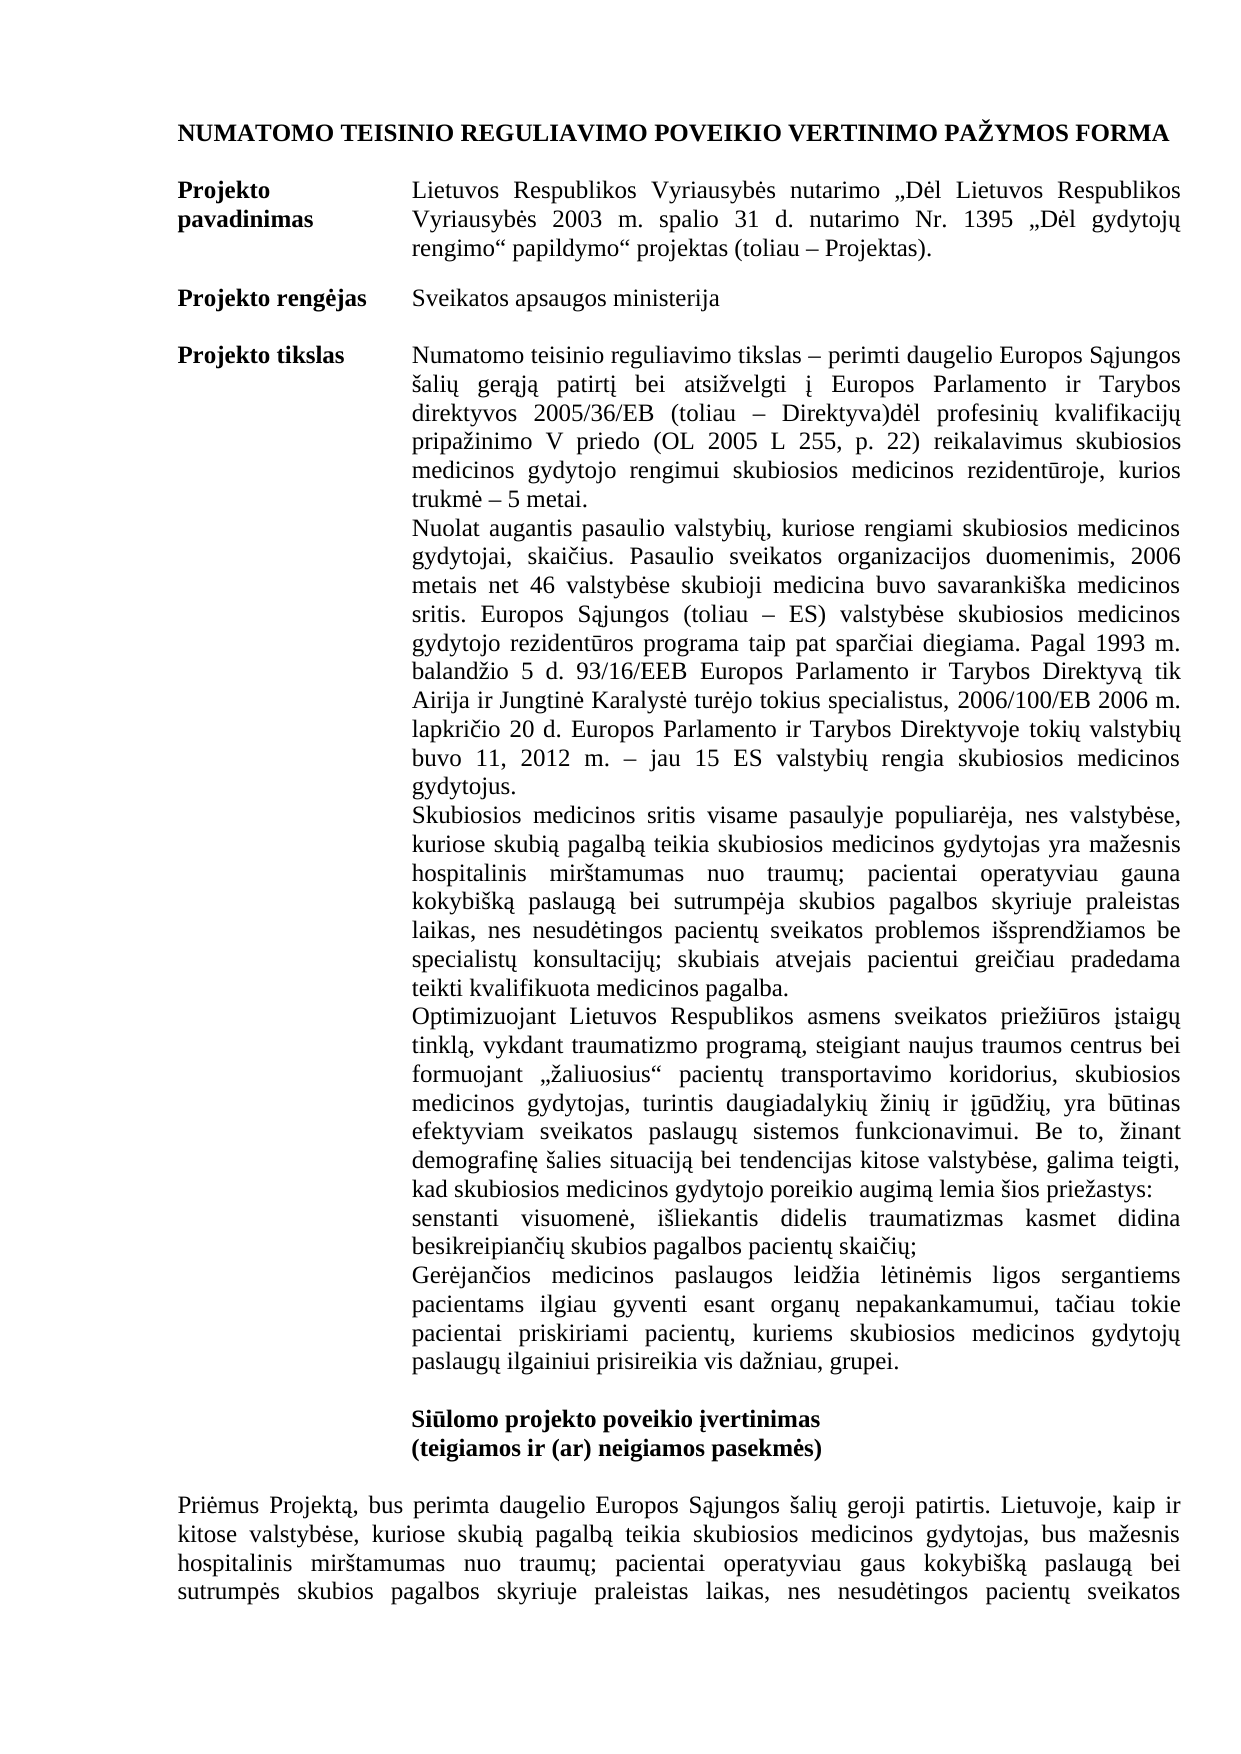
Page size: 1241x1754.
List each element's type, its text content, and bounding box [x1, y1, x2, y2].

table_cell Sveikatos apsaugos ministerija [412, 283, 1181, 311]
table_header [177, 1404, 411, 1490]
text NUMATOMO TEISINIO REGULIAVIMO POVEIKIO VERTINIMO PAŽYMOS FORMA [177, 118, 1181, 147]
table_header Lietuvos Respublikos Vyriausybės nutarimo „Dėl Lietuvos Respublikos Vyriausybės 2003 m. spalio 31 d. nutarimo Nr. 1395 „Dėl gydytojų rengimo“ papildymo“ projektas (toliau – Projektas). [412, 176, 1181, 283]
table_header Siūlomo projekto poveikio įvertinimas (teigiamos ir (ar) neigiamos pasekmės) [411, 1404, 1181, 1490]
table_header Projekto tikslas [177, 340, 412, 1375]
text Priėmus Projektą, bus perimta daugelio Europos Sąjungos šalių geroji patirtis. Lietuvoje, kaip ir kitose valstybėse, kuriose skubią pagalbą teikia skubiosios medicinos gydytojas, bus mažesnis hospitalinis mirštamumas nuo traumų; pacientai operatyviau gaus kokybišką paslaugą bei sutrumpės skubios pagalbos skyriuje praleistas laikas, nes nesudėtingos pacientų sveikatos [177, 1490, 1181, 1605]
table_header Numatomo teisinio reguliavimo tikslas – perimti daugelio Europos Sąjungos šalių gerąją patirtį bei atsižvelgti į Europos Parlamento ir Tarybos direktyvos 2005/36/EB (toliau – Direktyva)dėl profesinių kvalifikacijų pripažinimo V priedo (OL 2005 L 255, p. 22) reikalavimus skubiosios medicinos gydytojo rengimui skubiosios medicinos rezidentūroje, kurios trukmė – 5 metai. Nuolat augantis pasaulio valstybių, kuriose rengiami skubiosios medicinos gydytojai, skaičius. Pasaulio sveikatos organizacijos duomenimis, 2006 metais net 46 valstybėse skubioji medicina buvo savarankiška medicinos sritis. Europos Sąjungos (toliau – ES) valstybėse skubiosios medicinos gydytojo rezidentūros programa taip pat sparčiai diegiama. Pagal 1993 m. balandžio 5 d. 93/16/EEB Europos Parlamento ir Tarybos Direktyvą tik Airija ir Jungtinė Karalystė turėjo tokius specialistus, 2006/100/EB 2006 m. lapkričio 20 d. Europos Parlamento ir Tarybos Direktyvoje tokių valstybių buvo 11, 2012 m. – jau 15 ES valstybių rengia skubiosios medicinos gydytojus. Skubiosios medicinos sritis visame pasaulyje populiarėja, nes valstybėse, kuriose skubią pagalbą teikia skubiosios medicinos gydytojas yra mažesnis hospitalinis mirštamumas nuo traumų; pacientai operatyviau gauna kokybišką paslaugą bei sutrumpėja skubios pagalbos skyriuje praleistas laikas, nes nesudėtingos pacientų sveikatos problemos išsprendžiamos be specialistų konsultacijų; skubiais atvejais pacientui greičiau pradedama teikti kvalifikuota medicinos pagalba. Optimizuojant Lietuvos Respublikos asmens sveikatos priežiūros įstaigų tinklą, vykdant traumatizmo programą, steigiant naujus traumos centrus bei formuojant „žaliuosius“ pacientų transportavimo koridorius, skubiosios medicinos gydytojas, turintis daugiadalykių žinių ir įgūdžių, yra būtinas efektyviam sveikatos paslaugų sistemos funkcionavimui. Be to, žinant demografinę šalies situaciją bei tendencijas kitose valstybėse, galima teigti, kad skubiosios medicinos gydytojo poreikio augimą lemia šios priežastys: senstanti visuomenė, išliekantis didelis traumatizmas kasmet didina besikreipiančių skubios pagalbos pacientų skaičių; Gerėjančios medicinos paslaugos leidžia lėtinėmis ligos sergantiems pacientams ilgiau gyventi esant organų nepakankamumui, tačiau tokie pacientai priskiriami pacientų, kuriems skubiosios medicinos gydytojų paslaugų ilgainiui prisireikia vis dažniau, grupei. [412, 340, 1181, 1375]
table_header Projekto pavadinimas [177, 176, 412, 283]
table_cell Projekto rengėjas [177, 283, 412, 311]
